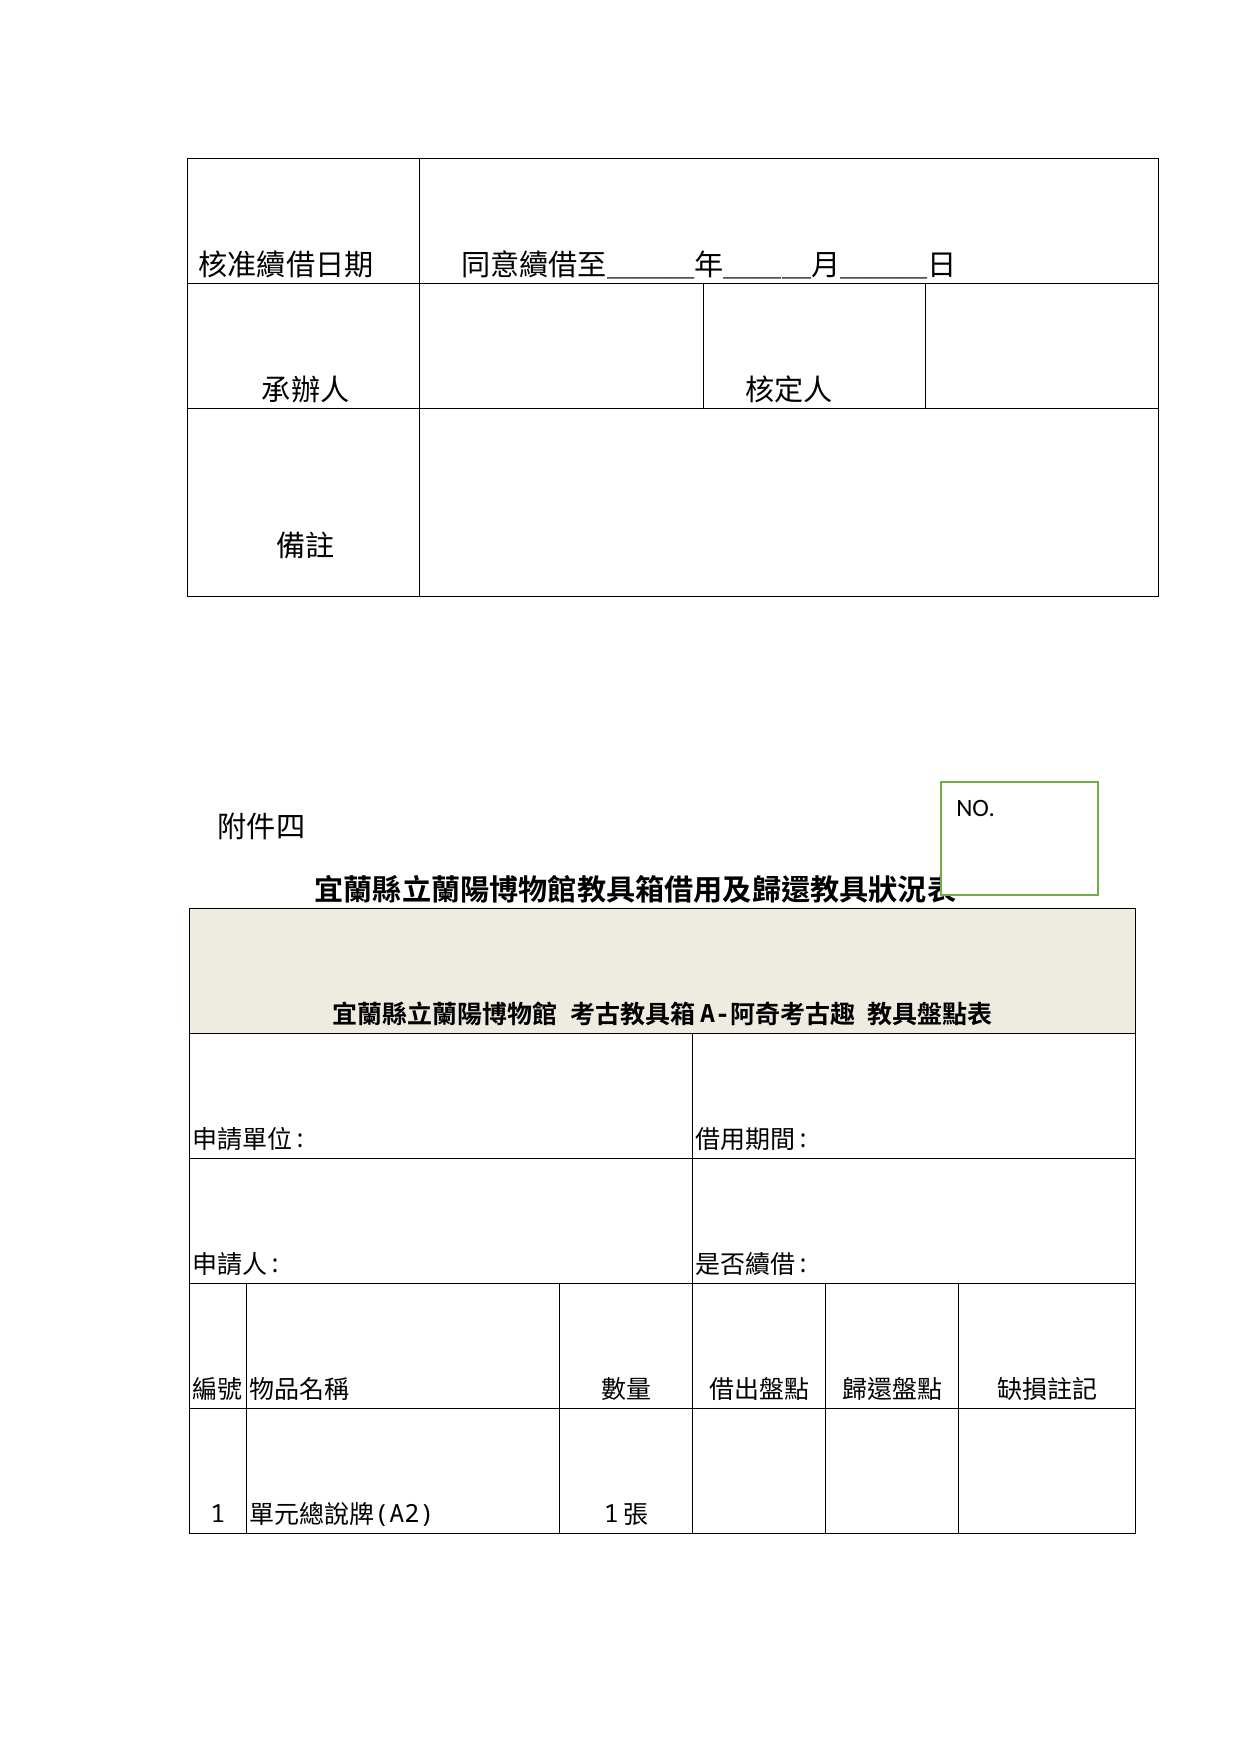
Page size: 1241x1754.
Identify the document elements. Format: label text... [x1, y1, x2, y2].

table_cell [926, 284, 1158, 408]
table_cell 核定人 [704, 284, 925, 408]
table_cell 是否續借: [693, 1159, 1135, 1283]
table_cell 缺損註記 [959, 1284, 1135, 1408]
table_cell 物品名稱 [247, 1284, 559, 1408]
table_cell 單元總說牌(A2) [247, 1409, 559, 1533]
table_cell 申請單位: [190, 1034, 692, 1158]
table_cell [420, 409, 1158, 596]
table_cell 歸還盤點 [826, 1284, 958, 1408]
table_cell [959, 1409, 1135, 1533]
table_cell 1張 [560, 1409, 692, 1533]
table_cell 編號 [190, 1284, 246, 1408]
table_cell 1 [190, 1409, 246, 1533]
table_cell [420, 284, 703, 408]
table_cell 借用期間: [693, 1034, 1135, 1158]
table_cell 承辦人 [188, 284, 419, 408]
text 宜蘭縣立蘭陽博物館教具箱借用及歸還教具狀況表 [217, 846, 1053, 908]
text 附件四 [217, 783, 940, 846]
table_cell 備註 [188, 409, 419, 596]
table_cell 申請人: [190, 1159, 692, 1283]
table_header 同意續借至＿＿＿年＿＿＿月＿＿＿日 [420, 159, 1158, 283]
table_header 宜蘭縣立蘭陽博物館 考古教具箱A-阿奇考古趣 教具盤點表 [190, 909, 1135, 1033]
table_cell 數量 [560, 1284, 692, 1408]
table_cell 借出盤點 [693, 1284, 825, 1408]
table_cell [826, 1409, 958, 1533]
table_header 核准續借日期 [188, 159, 419, 283]
table_cell [693, 1409, 825, 1533]
